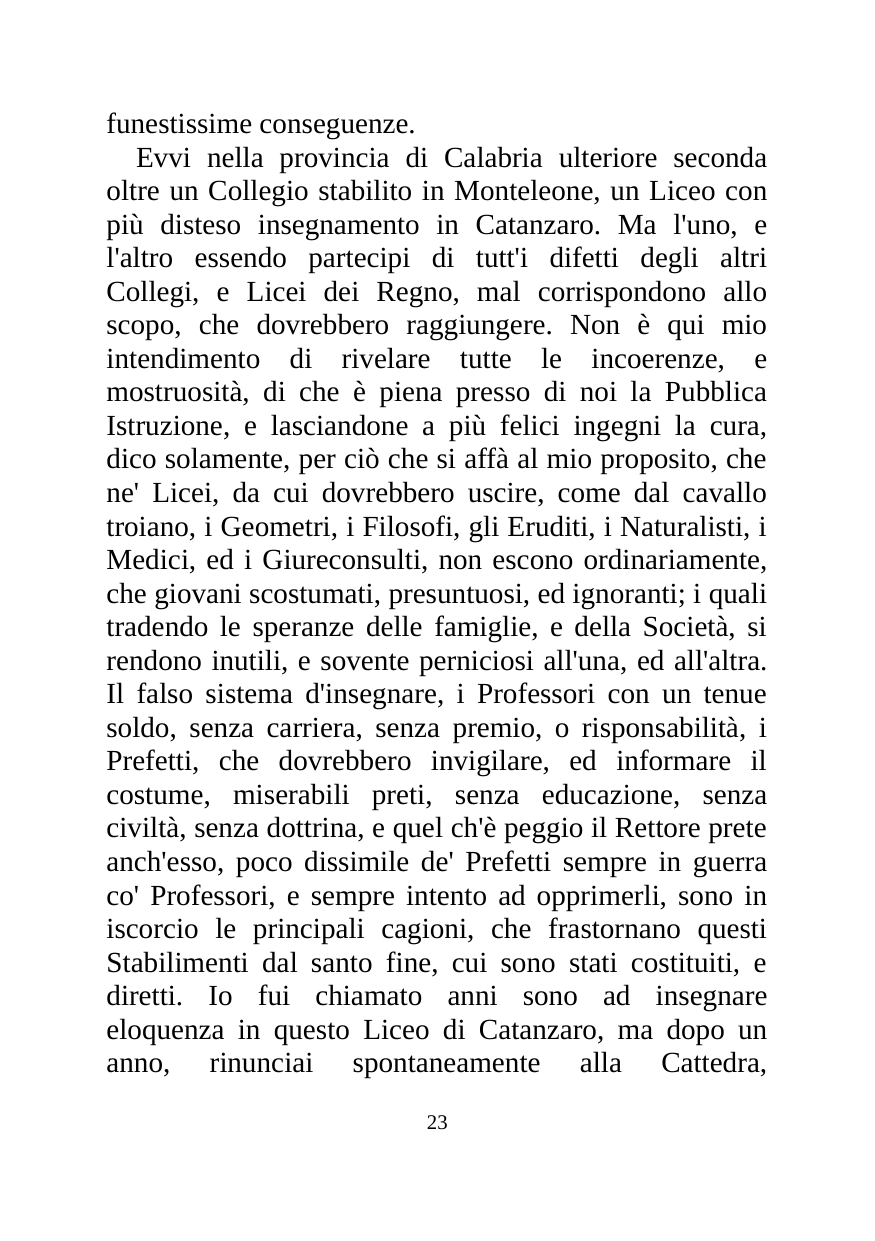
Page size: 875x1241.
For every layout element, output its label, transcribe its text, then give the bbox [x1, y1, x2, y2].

text funestissime conseguenze. [106, 106, 768, 140]
text Evvi nella provincia di Calabria ulteriore seconda oltre un Collegio stabilito in Monteleone, un Liceo con più disteso insegnamento in Catanzaro. Ma l'uno, e l'altro essendo partecipi di tutt'i difetti degli altri Collegi, e Licei dei Regno, mal corrispondono allo scopo, che dovrebbero raggiungere. Non è qui mio intendimento di rivelare tutte le incoerenze, e mostruosità, di che è piena presso di noi la Pubblica Istruzione, e lasciandone a più felici ingegni la cura, dico solamente, per ciò che si affà al mio proposito, che ne' Licei, da cui dovrebbero uscire, come dal cavallo troiano, i Geometri, i Filosofi, gli Eruditi, i Naturalisti, i Medici, ed i Giureconsulti, non escono ordinariamente, che giovani scostumati, presuntuosi, ed ignoranti; i quali tradendo le speranze delle famiglie, e della Società, si rendono inutili, e sovente perniciosi all'una, ed all'altra. Il falso sistema d'insegnare, i Professori con un tenue soldo, senza carriera, senza premio, o risponsabilità, i Prefetti, che dovrebbero invigilare, ed informare il costume, miserabili preti, senza educazione, senza civiltà, senza dottrina, e quel ch'è peggio il Rettore prete anch'esso, poco dissimile de' Prefetti sempre in guerra co' Professori, e sempre intento ad opprimerli, sono in iscorcio le principali cagioni, che frastornano questi Stabilimenti dal santo fine, cui sono stati costituiti, e diretti. Io fui chiamato anni sono ad insegnare eloquenza in questo Liceo di Catanzaro, ma dopo un anno, rinunciai spontaneamente alla Cattedra, [106, 140, 768, 1079]
